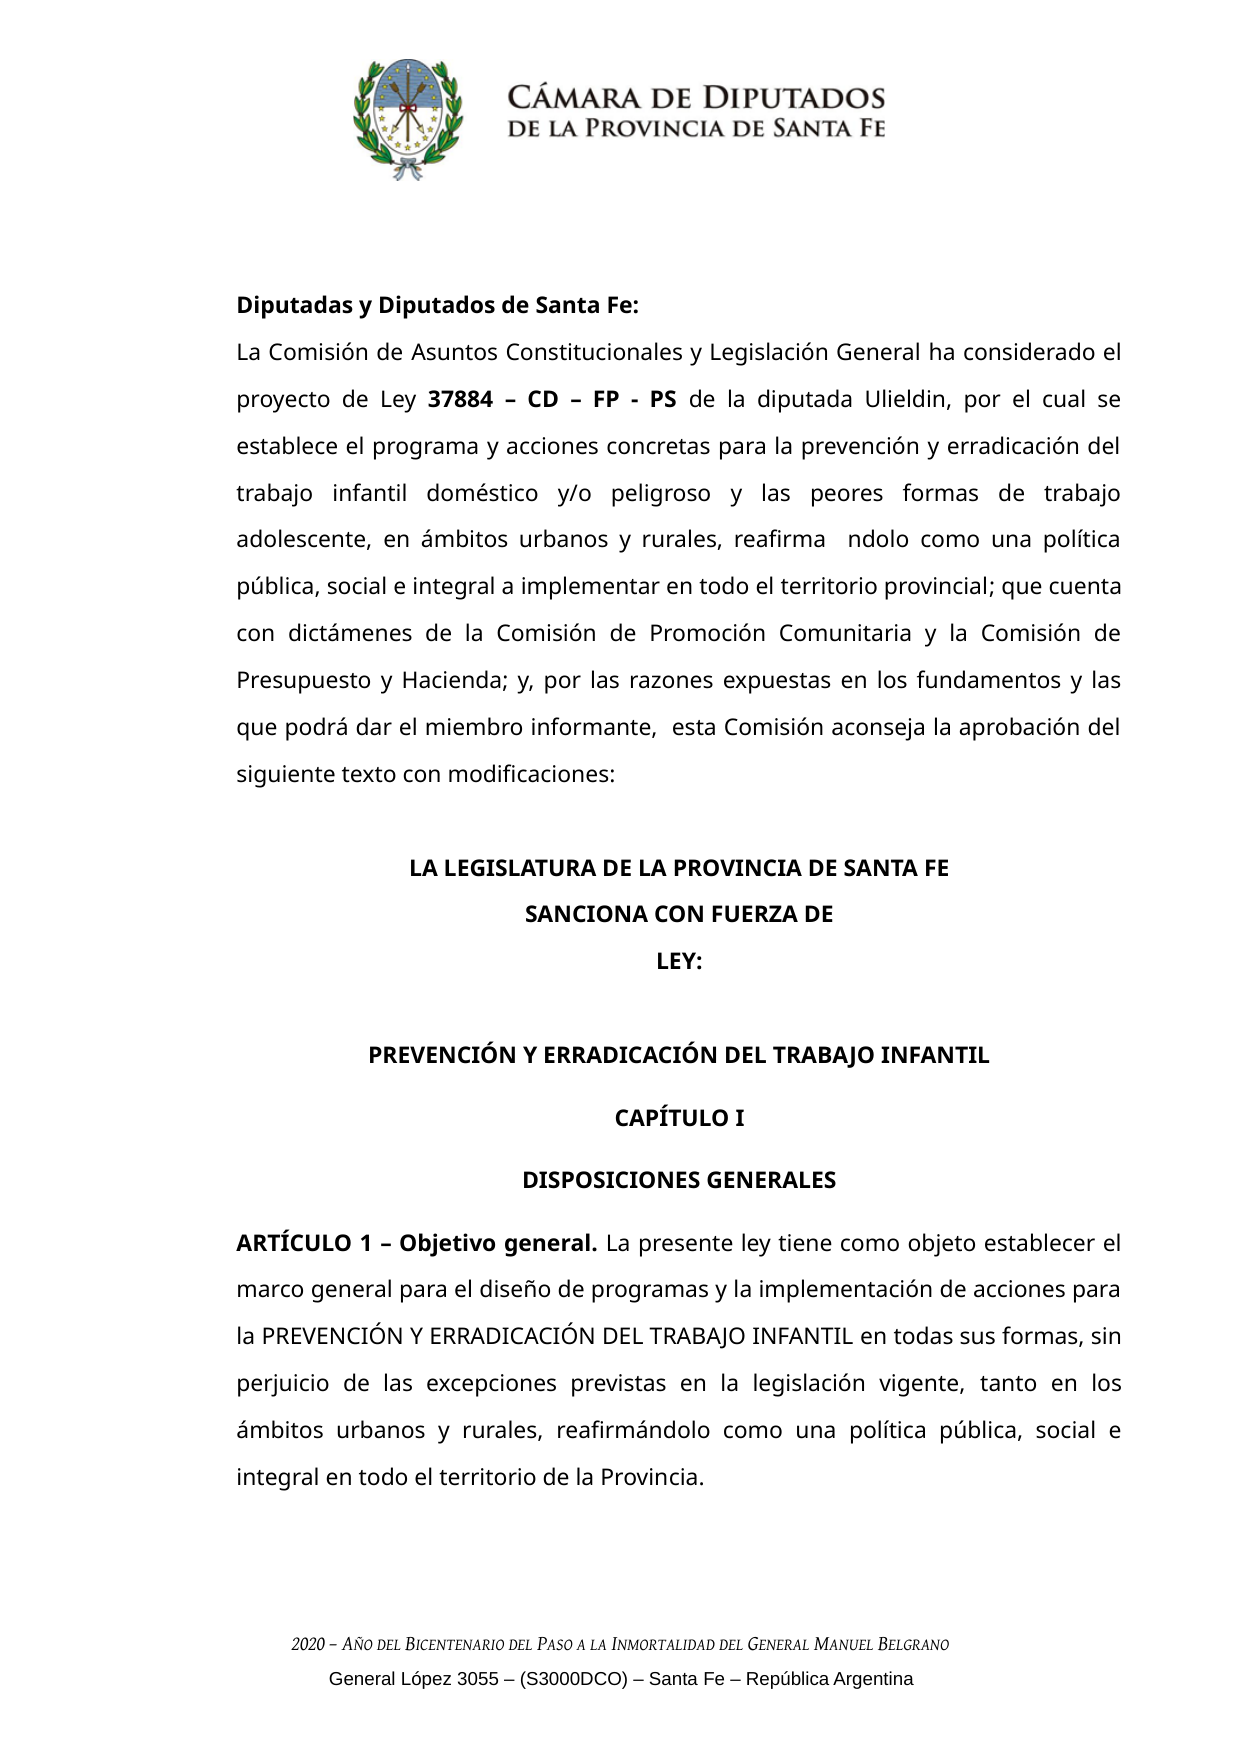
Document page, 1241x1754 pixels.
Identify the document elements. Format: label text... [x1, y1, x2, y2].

text LA LEGISLATURA DE LA PROVINCIA DE SANTA FE [236, 852, 1122, 883]
text ARTÍCULO 1 – Objetivo general. La presente ley tiene como objeto establecer el marco general para el diseño de programas y la implementación de acciones para la PREVENCIÓN Y ERRADICACIÓN DEL TRABAJO INFANTIL en todas sus formas, sin perjuicio de las excepciones previstas en la legislación vigente, tanto en los ámbitos urbanos y rurales, reafirmándolo como una política pública, social e integral en todo el territorio de la Provincia. [236, 1227, 1122, 1492]
text PREVENCIÓN Y ERRADICACIÓN DEL TRABAJO INFANTIL [236, 1039, 1122, 1070]
text CAPÍTULO I [236, 1102, 1122, 1133]
text Diputadas y Diputados de Santa Fe: [236, 289, 1122, 320]
text LEY: [236, 945, 1122, 977]
text La Comisión de Asuntos Constitucionales y Legislación General ha considerado el proyecto de Ley 37884 – CD – FP - PS de la diputada Ulieldin, por el cual se establece el programa y acciones concretas para la prevención y erradicación del trabajo infantil doméstico y/o peligroso y las peores formas de trabajo adolescente, en ámbitos urbanos y rurales, reafirma ndolo como una política pública, social e integral a implementar en todo el territorio provincial; que cuenta con dictámenes de la Comisión de Promoción Comunitaria y la Comisión de Presupuesto y Hacienda; y, por las razones expuestas en los fundamentos y las que podrá dar el miembro informante, esta Comisión aconseja la aprobación del siguiente texto con modificaciones: [236, 336, 1122, 789]
text SANCIONA CON FUERZA DE [236, 898, 1122, 930]
text DISPOSICIONES GENERALES [236, 1164, 1122, 1195]
